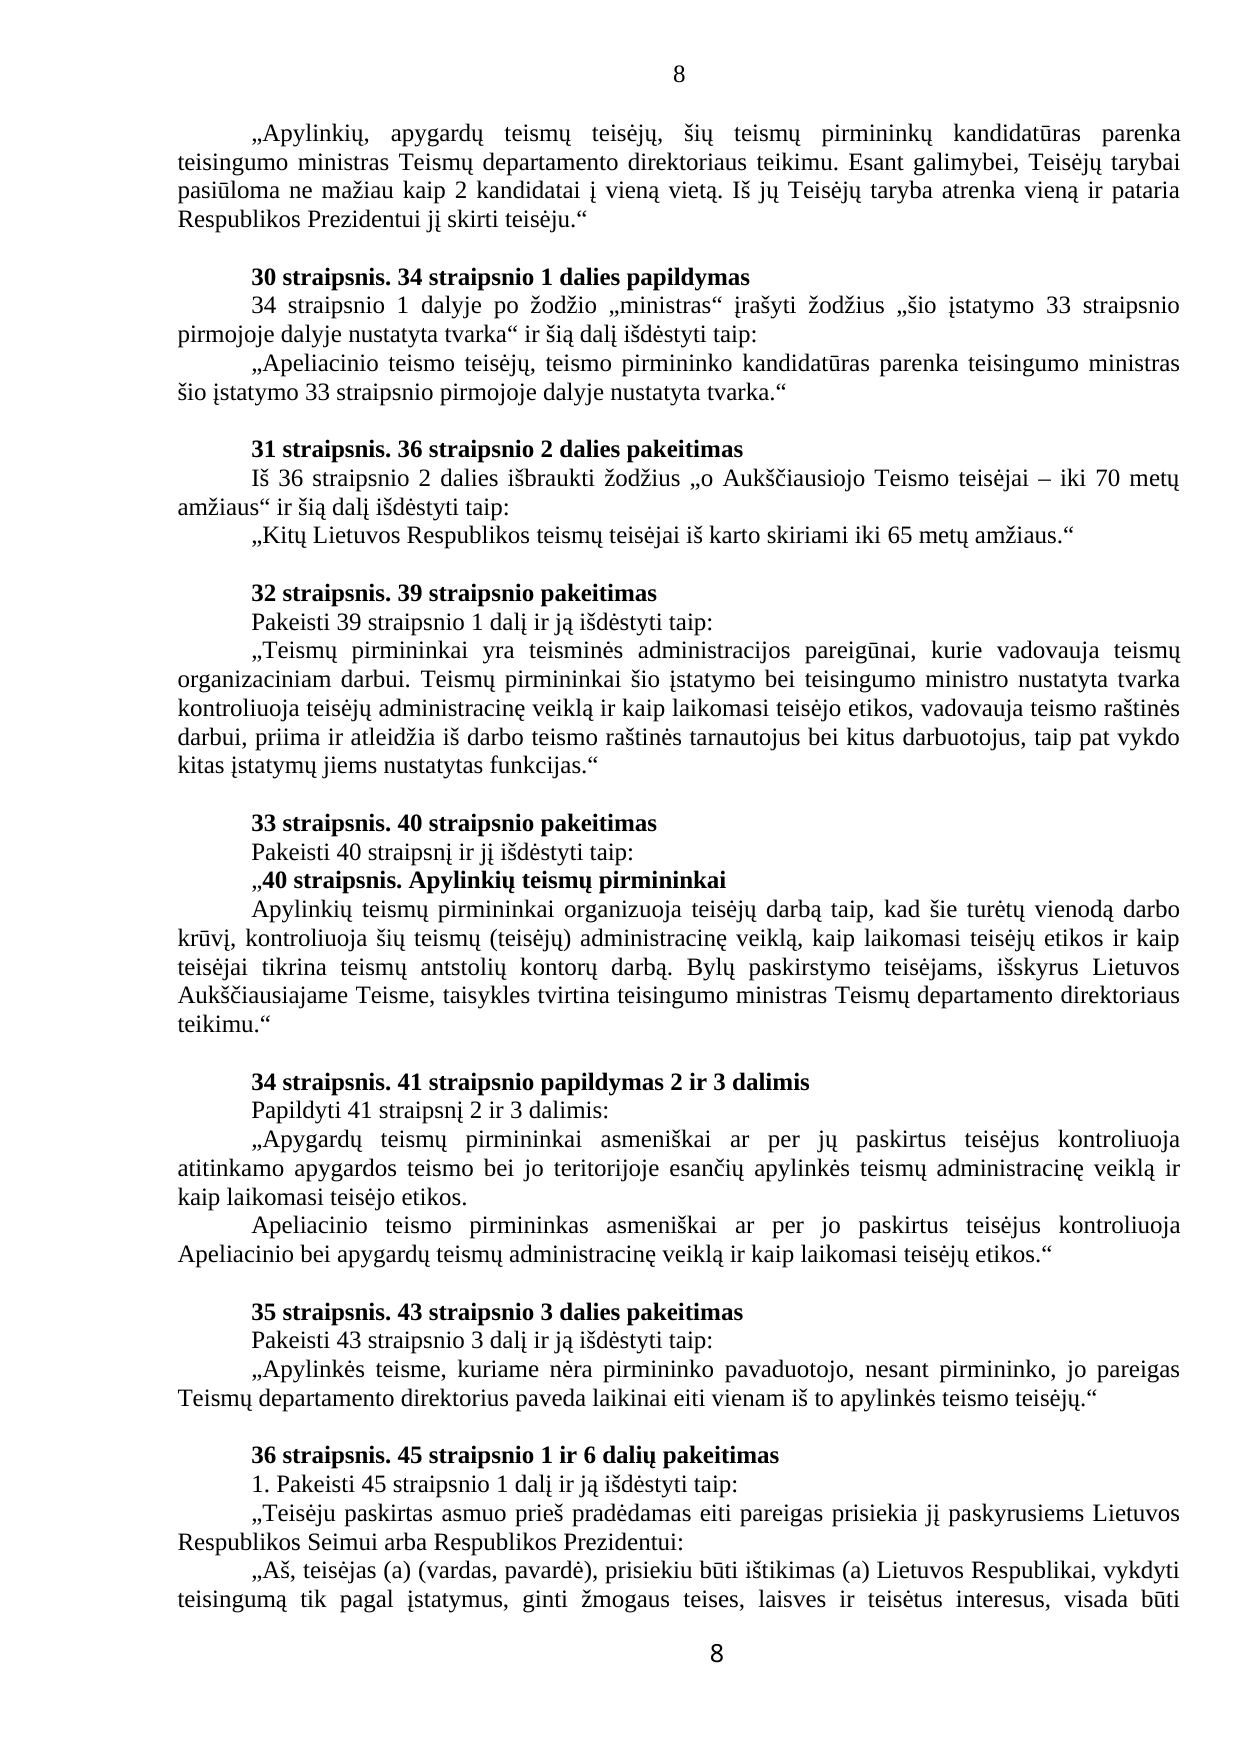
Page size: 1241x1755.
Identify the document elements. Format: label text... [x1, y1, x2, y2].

text „Kitų Lietuvos Respublikos teismų teisėjai iš karto skiriami iki 65 metų amžiaus.“ [177, 521, 1181, 549]
text Iš 36 straipsnio 2 dalies išbraukti žodžius „o Aukščiausiojo Teismo teisėjai – iki 70 metų amžiaus“ ir šią dalį išdėstyti taip: [177, 463, 1181, 521]
text „Apylinkės teisme, kuriame nėra pirmininko pavaduotojo, nesant pirmininko, jo pareigas Teismų departamento direktorius paveda laikinai eiti vienam iš to apylinkės teismo teisėjų.“ [177, 1354, 1181, 1412]
text 32 straipsnis. 39 straipsnio pakeitimas [177, 578, 1181, 607]
text 34 straipsnis. 41 straipsnio papildymas 2 ir 3 dalimis [177, 1067, 1181, 1096]
text Pakeisti 39 straipsnio 1 dalį ir ją išdėstyti taip: [177, 607, 1181, 636]
text 30 straipsnis. 34 straipsnio 1 dalies papildymas [177, 262, 1181, 291]
text Apylinkių teismų pirmininkai organizuoja teisėjų darbą taip, kad šie turėtų vienodą darbo krūvį, kontroliuoja šių teismų (teisėjų) administracinę veiklą, kaip laikomasi teisėjų etikos ir kaip teisėjai tikrina teismų antstolių kontorų darbą. Bylų paskirstymo teisėjams, išskyrus Lietuvos Aukščiausiajame Teisme, taisykles tvirtina teisingumo ministras Teismų departamento direktoriaus teikimu.“ [177, 894, 1181, 1038]
text 31 straipsnis. 36 straipsnio 2 dalies pakeitimas [177, 434, 1181, 463]
text „Apylinkių, apygardų teismų teisėjų, šių teismų pirmininkų kandidatūras parenka teisingumo ministras Teismų departamento direktoriaus teikimu. Esant galimybei, Teisėjų tarybai pasiūloma ne mažiau kaip 2 kandidatai į vieną vietą. Iš jų Teisėjų taryba atrenka vieną ir pataria Respublikos Prezidentui jį skirti teisėju.“ [177, 118, 1181, 233]
text „40 straipsnis. Apylinkių teismų pirmininkai [177, 866, 1181, 894]
text Pakeisti 43 straipsnio 3 dalį ir ją išdėstyti taip: [177, 1326, 1181, 1354]
text Pakeisti 40 straipsnį ir jį išdėstyti taip: [177, 837, 1181, 866]
text 34 straipsnio 1 dalyje po žodžio „ministras“ įrašyti žodžius „šio įstatymo 33 straipsnio pirmojoje dalyje nustatyta tvarka“ ir šią dalį išdėstyti taip: [177, 291, 1181, 348]
text „Apygardų teismų pirmininkai asmeniškai ar per jų paskirtus teisėjus kontroliuoja atitinkamo apygardos teismo bei jo teritorijoje esančių apylinkės teismų administracinę veiklą ir kaip laikomasi teisėjo etikos. [177, 1124, 1181, 1211]
text 35 straipsnis. 43 straipsnio 3 dalies pakeitimas [177, 1297, 1181, 1326]
text „Teisėju paskirtas asmuo prieš pradėdamas eiti pareigas prisiekia jį paskyrusiems Lietuvos Respublikos Seimui arba Respublikos Prezidentui: [177, 1498, 1181, 1556]
text 33 straipsnis. 40 straipsnio pakeitimas [177, 808, 1181, 837]
text „Aš, teisėjas (a) (vardas, pavardė), prisiekiu būti ištikimas (a) Lietuvos Respublikai, vykdyti teisingumą tik pagal įstatymus, ginti žmogaus teises, laisves ir teisėtus interesus, visada būti [177, 1556, 1181, 1613]
text Papildyti 41 straipsnį 2 ir 3 dalimis: [177, 1096, 1181, 1124]
text 1. Pakeisti 45 straipsnio 1 dalį ir ją išdėstyti taip: [177, 1469, 1181, 1498]
text „Teismų pirmininkai yra teisminės administracijos pareigūnai, kurie vadovauja teismų organizaciniam darbui. Teismų pirmininkai šio įstatymo bei teisingumo ministro nustatyta tvarka kontroliuoja teisėjų administracinę veiklą ir kaip laikomasi teisėjo etikos, vadovauja teismo raštinės darbui, priima ir atleidžia iš darbo teismo raštinės tarnautojus bei kitus darbuotojus, taip pat vykdo kitas įstatymų jiems nustatytas funkcijas.“ [177, 636, 1181, 779]
text Apeliacinio teismo pirmininkas asmeniškai ar per jo paskirtus teisėjus kontroliuoja Apeliacinio bei apygardų teismų administracinę veiklą ir kaip laikomasi teisėjų etikos.“ [177, 1211, 1181, 1268]
text „Apeliacinio teismo teisėjų, teismo pirmininko kandidatūras parenka teisingumo ministras šio įstatymo 33 straipsnio pirmojoje dalyje nustatyta tvarka.“ [177, 348, 1181, 406]
text 36 straipsnis. 45 straipsnio 1 ir 6 dalių pakeitimas [177, 1441, 1181, 1469]
